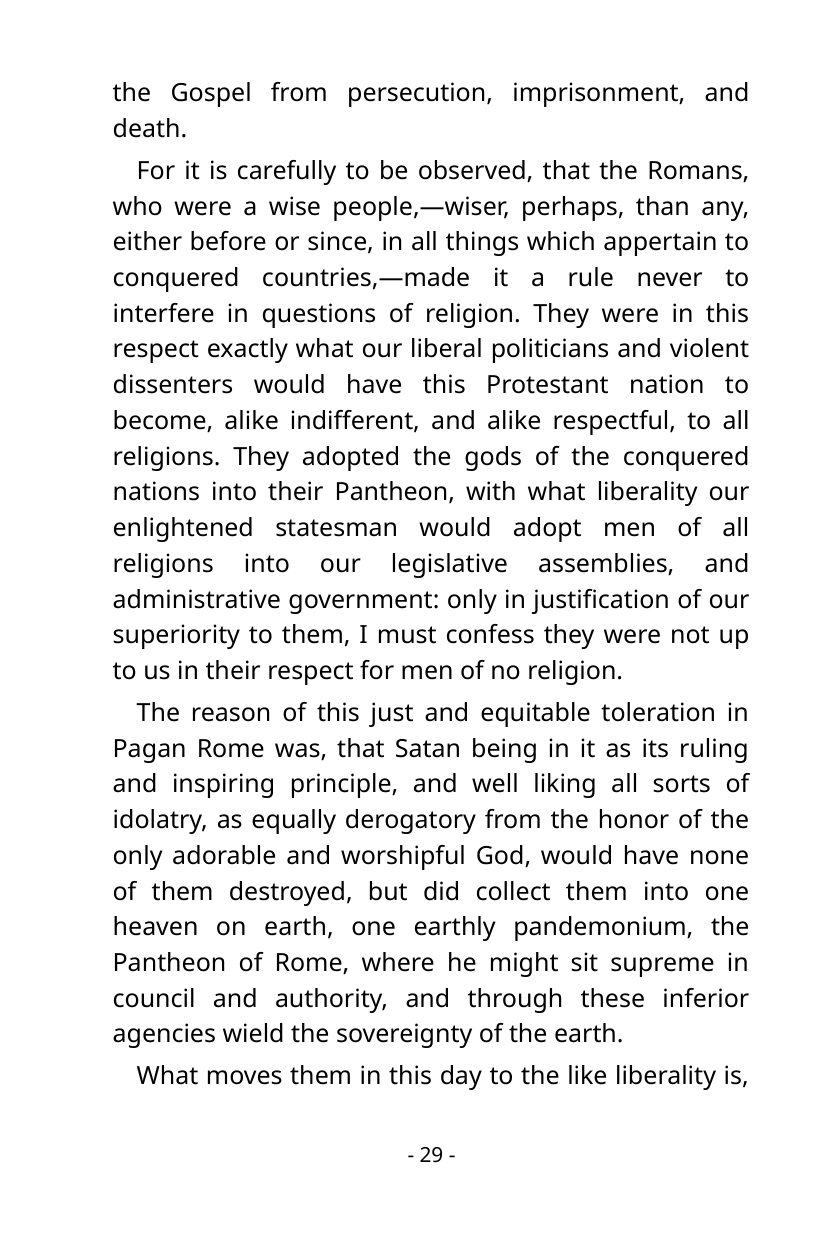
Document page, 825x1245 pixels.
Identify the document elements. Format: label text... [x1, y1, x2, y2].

text the Gospel from persecution, imprisonment, and death. [112, 75, 750, 145]
text The reason of this just and equitable toleration in Pagan Rome was, that Satan being in it as its ruling and inspiring principle, and well liking all sorts of idolatry, as equally derogatory from the honor of the only adorable and worshipful God, would have none of them destroyed, but did collect them into one heaven on earth, one earthly pandemonium, the Pantheon of Rome, where he might sit supreme in council and authority, and through these inferior agencies wield the sovereignty of the earth. [112, 694, 750, 1050]
text For it is carefully to be observed, that the Romans, who were a wise people,—wiser, perhaps, than any, either before or since, in all things which appertain to conquered countries,—made it a rule never to interfere in questions of religion. They were in this respect exactly what our liberal politicians and violent dissenters would have this Protestant nation to become, alike indifferent, and alike respectful, to all religions. They adopted the gods of the conquered nations into their Pantheon, with what liberality our enlightened statesman would adopt men of all religions into our legislative assemblies, and administrative government: only in justification of our superiority to them, I must confess they were not up to us in their respect for men of no religion. [112, 152, 750, 687]
text What moves them in this day to the like liberality is, [112, 1058, 750, 1092]
